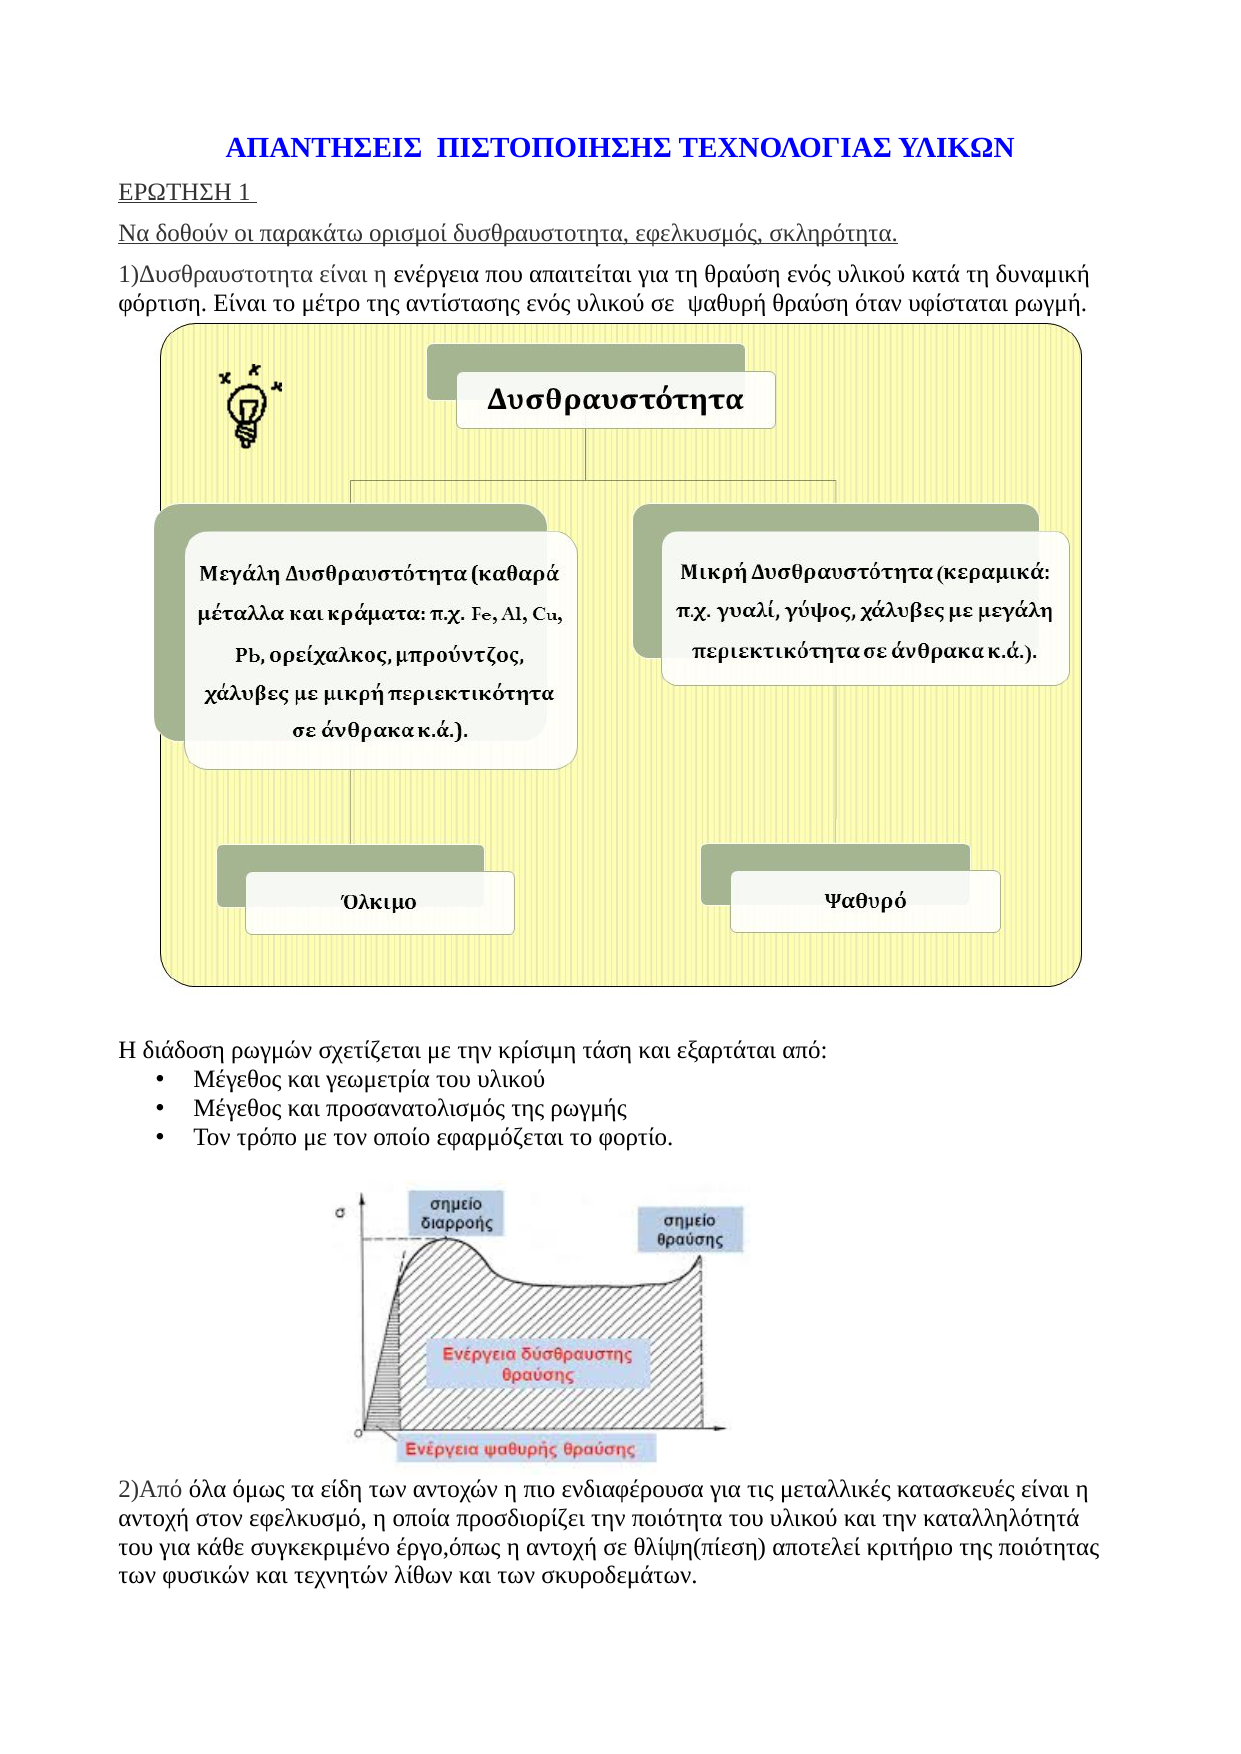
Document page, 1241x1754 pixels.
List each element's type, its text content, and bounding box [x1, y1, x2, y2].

text αντοχή στον εφελκυσμό, η οποία προσδιορίζει την ποιότητα του υλικού και την καταλληλότητά [118, 1503, 1122, 1532]
text του για κάθε συγκεκριμένο έργο,όπως η αντοχή σε θλίψη(πίεση) αποτελεί κριτήριο της ποιότητας [118, 1532, 1122, 1561]
text Η διάδοση ρωγμών σχετίζεται με την κρίσιμη τάση και εξαρτάται από: [118, 1036, 1122, 1064]
text 1)Δυσθραυστοτητα είναι η ενέργεια που απαιτείται για τη θραύση ενός υλικού κατά τη δυναμική φόρτιση. Είναι το μέτρο της αντίστασης ενός υλικού σε ψαθυρή θραύση όταν υφίσταται ρωγμή. [118, 259, 1122, 317]
list Μέγεθος και γεωμετρία του υλικού [156, 1064, 1122, 1093]
text ΕΡΩΤΗΣΗ 1 [118, 177, 1122, 205]
text των φυσικών και τεχνητών λίθων και των σκυροδεμάτων. [118, 1561, 1122, 1589]
text Να δοθούν οι παρακάτω ορισμοί δυσθραυστοτητα, εφελκυσμός, σκληρότητα. [118, 218, 1122, 247]
list Μέγεθος και προσανατολισμός της ρωγμής [156, 1093, 1122, 1122]
text 2)Από όλα όμως τα είδη των αντοχών η πιο ενδιαφέρουσα για τις μεταλλικές κατασκευές είναι η [118, 1192, 1122, 1503]
text ΑΠΑΝΤΗΣΕΙΣ ΠΙΣΤΟΠΟΙΗΣΗΣ ΤΕΧΝΟΛΟΓΙΑΣ ΥΛΙΚΩΝ [118, 131, 1122, 164]
list Τον τρόπο με τον οποίο εφαρμόζεται το φορτίο. [156, 1122, 1122, 1151]
